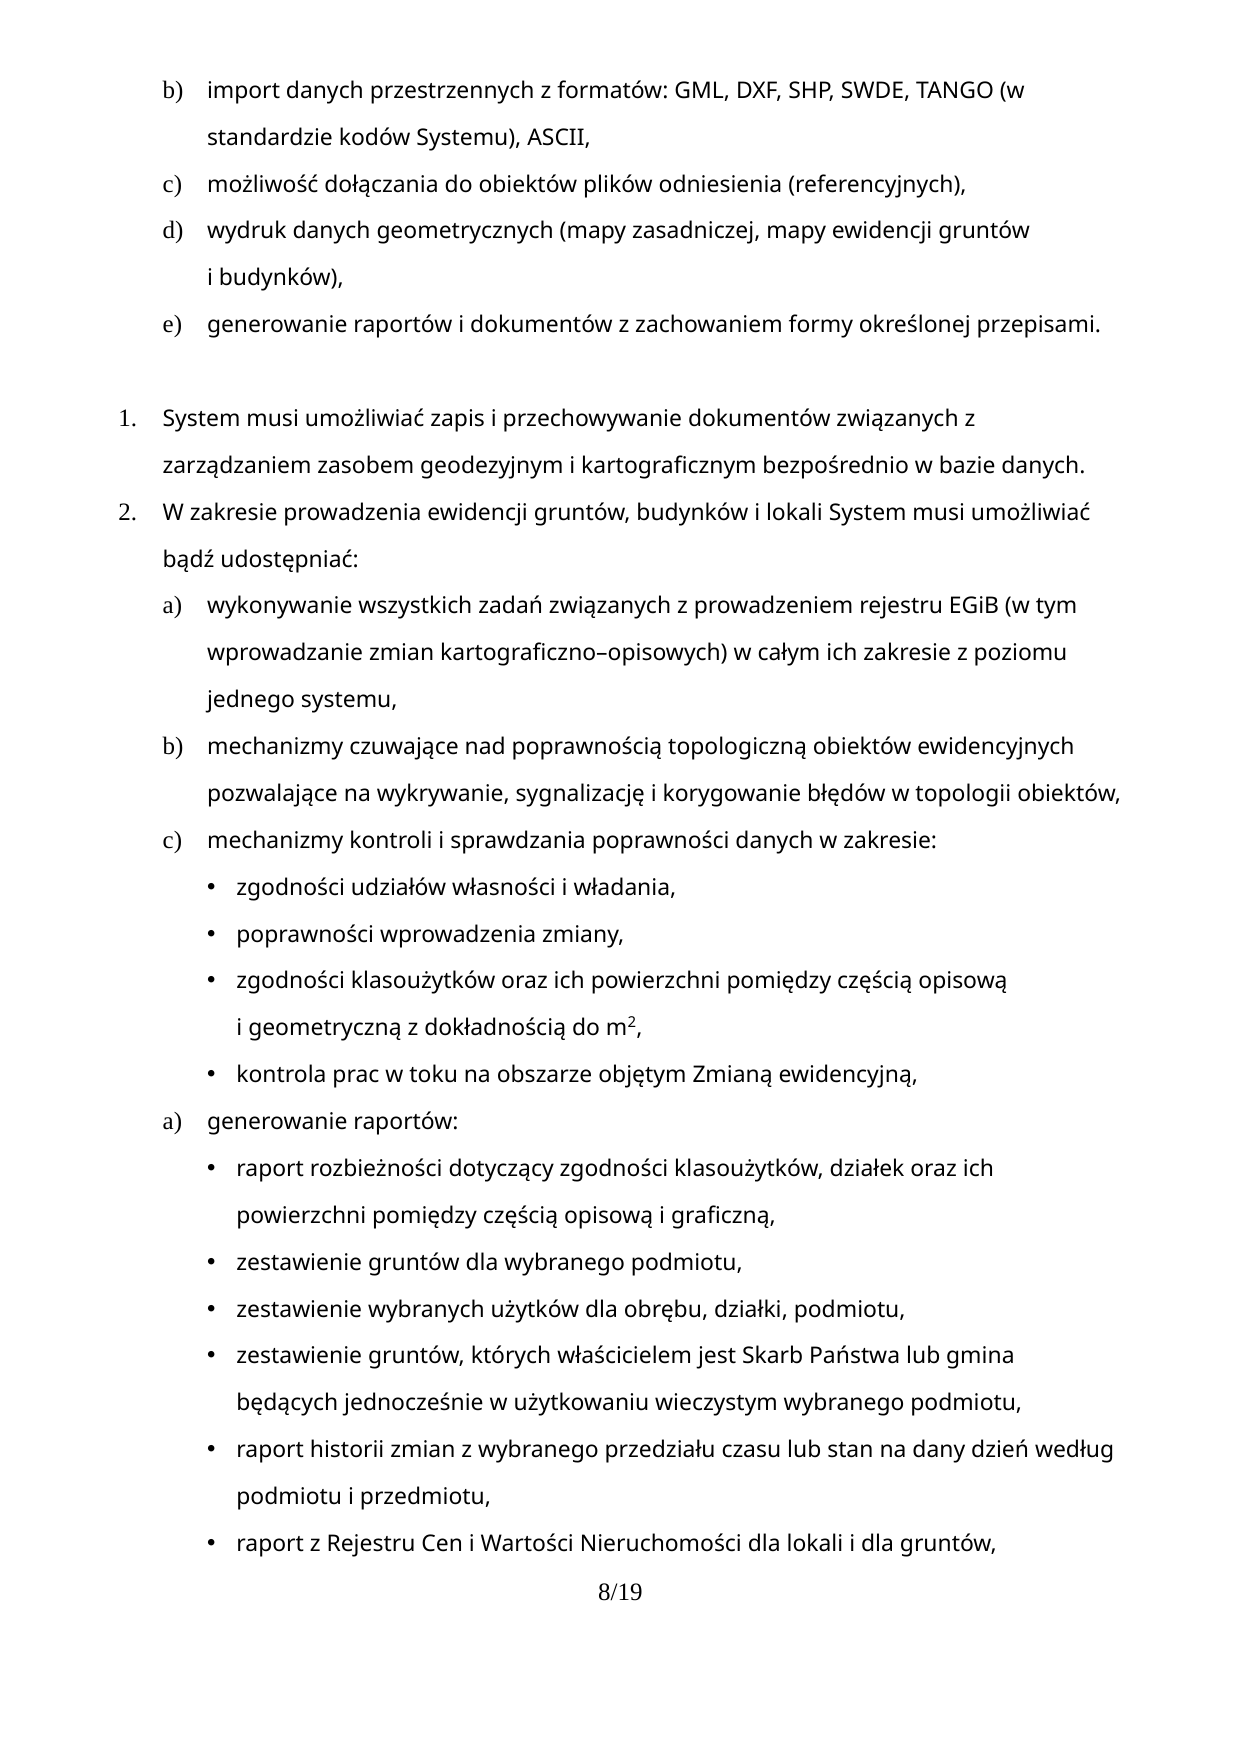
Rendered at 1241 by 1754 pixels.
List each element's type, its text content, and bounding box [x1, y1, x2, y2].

list zestawienie wybranych użytków dla obrębu, działki, podmiotu, [207, 1292, 1122, 1324]
list wykonywanie wszystkich zadań związanych z prowadzeniem rejestru EGiB (w tym wprowadzanie zmian kartograficzno–opisowych) w całym ich zakresie z poziomu jednego systemu, [162, 589, 1122, 714]
list generowanie raportów: [162, 1105, 1122, 1136]
list kontrola prac w toku na obszarze objętym Zmianą ewidencyjną, [207, 1058, 1122, 1089]
list zgodności udziałów własności i władania, [207, 871, 1122, 902]
list możliwość dołączania do obiektów plików odniesienia (referencyjnych), [162, 167, 1122, 199]
list raport rozbieżności dotyczący zgodności klasoużytków, działek oraz ich powierzchni pomiędzy częścią opisową i graficzną, [207, 1152, 1122, 1230]
list W zakresie prowadzenia ewidencji gruntów, budynków i lokali System musi umożliwiać bądź udostępniać: [118, 496, 1122, 574]
list System musi umożliwiać zapis i przechowywanie dokumentów związanych z zarządzaniem zasobem geodezyjnym i kartograficznym bezpośrednio w bazie danych. [118, 402, 1122, 480]
list zestawienie gruntów dla wybranego podmiotu, [207, 1246, 1122, 1277]
list mechanizmy czuwające nad poprawnością topologiczną obiektów ewidencyjnych pozwalające na wykrywanie, sygnalizację i korygowanie błędów w topologii obiektów, [162, 730, 1122, 808]
list poprawności wprowadzenia zmiany, [207, 917, 1122, 949]
list zestawienie gruntów, których właścicielem jest Skarb Państwa lub gmina będących jednocześnie w użytkowaniu wieczystym wybranego podmiotu, [207, 1339, 1122, 1417]
list import danych przestrzennych z formatów: GML, DXF, SHP, SWDE, TANGO (w standardzie kodów Systemu), ASCII, [162, 74, 1122, 152]
list generowanie raportów i dokumentów z zachowaniem formy określonej przepisami. [162, 308, 1122, 339]
list zgodności klasoużytków oraz ich powierzchni pomiędzy częścią opisową i geometryczną z dokładnością do m2, [207, 964, 1122, 1042]
list mechanizmy kontroli i sprawdzania poprawności danych w zakresie: [162, 824, 1122, 855]
list raport historii zmian z wybranego przedziału czasu lub stan na dany dzień według podmiotu i przedmiotu, [207, 1433, 1122, 1511]
list raport z Rejestru Cen i Wartości Nieruchomości dla lokali i dla gruntów, [207, 1527, 1122, 1558]
list wydruk danych geometrycznych (mapy zasadniczej, mapy ewidencji gruntów i budynków), [162, 214, 1122, 292]
